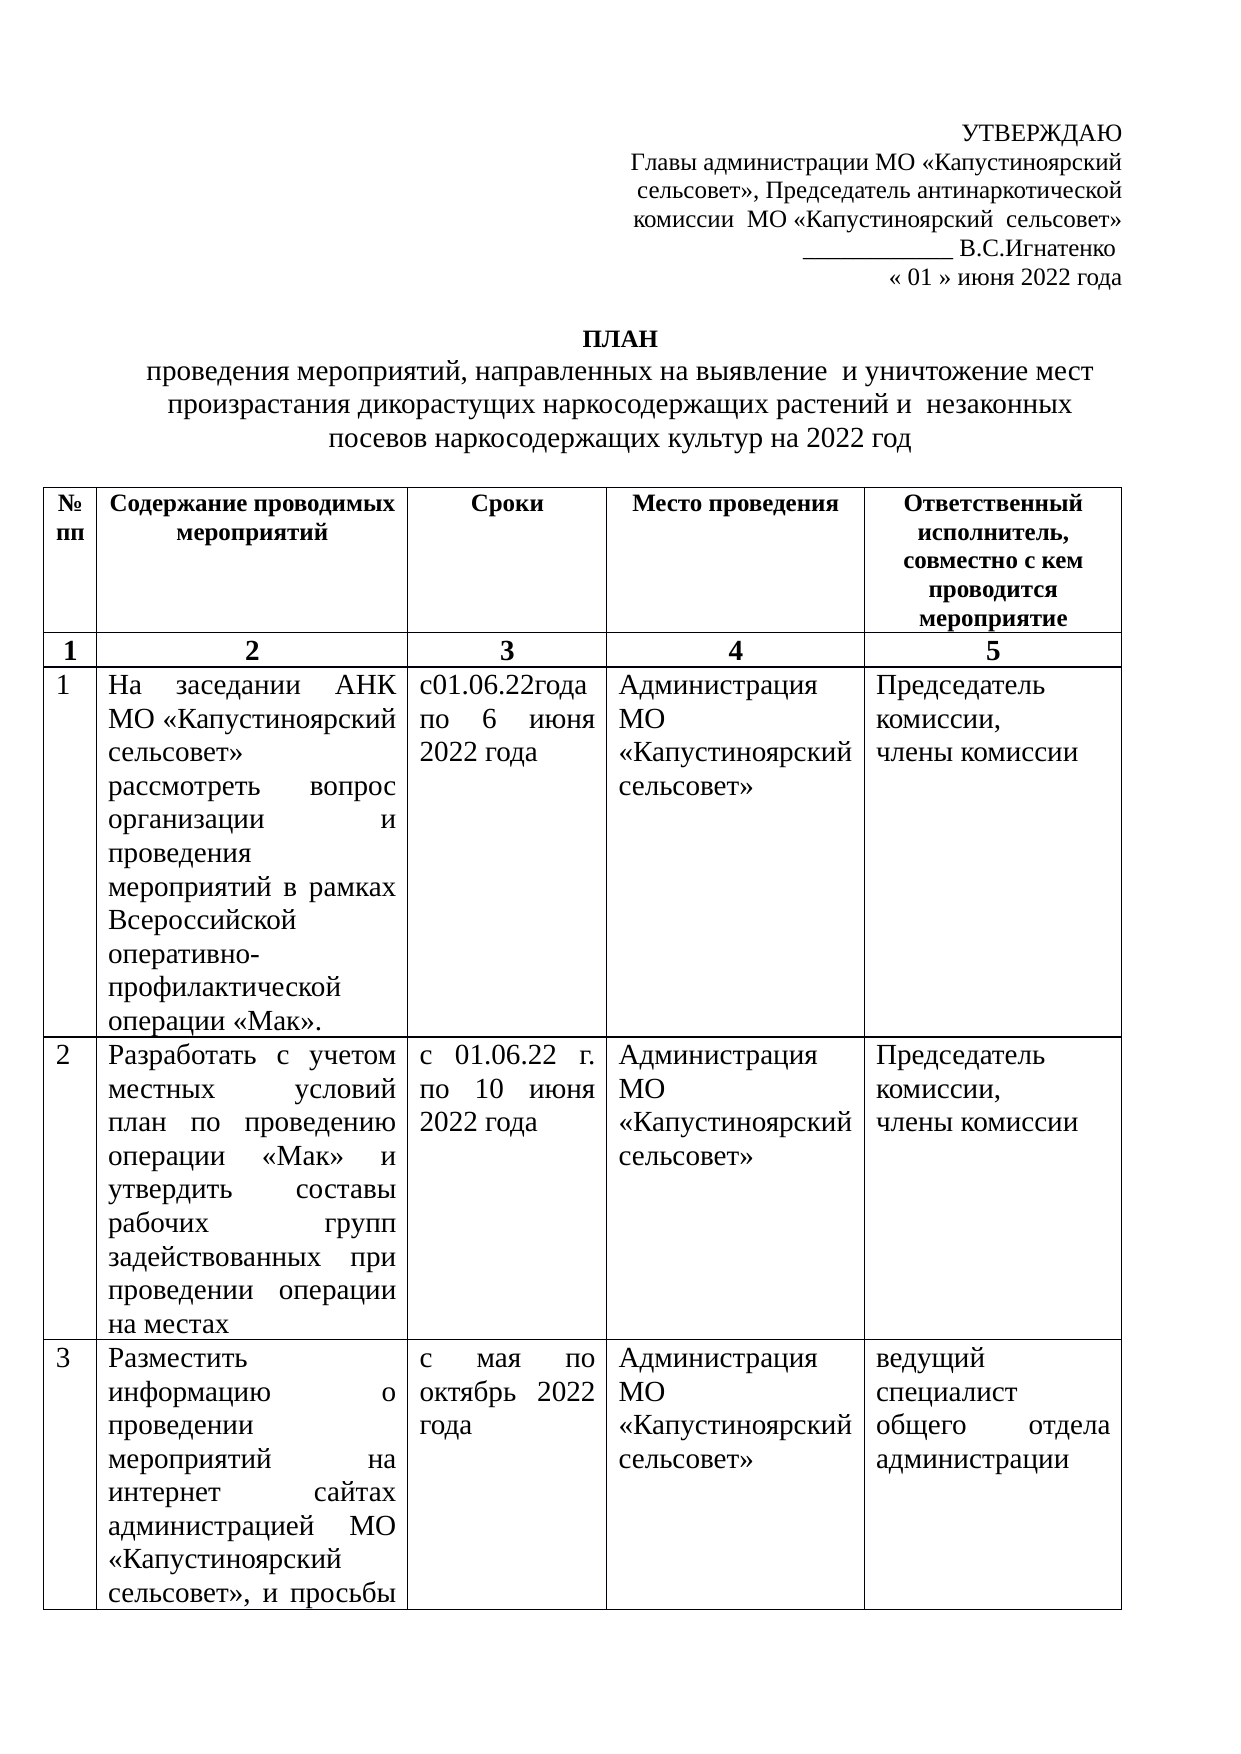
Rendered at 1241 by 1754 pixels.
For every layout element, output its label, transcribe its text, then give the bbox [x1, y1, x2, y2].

text проведения мероприятий, направленных на выявление и уничтожение мест произрастания дикорастущих наркосодержащих растений и незаконных посевов наркосодержащих культур на 2022 год [118, 353, 1122, 453]
table_header Сроки [408, 488, 606, 632]
table_cell с01.06.22года по 6 июня 2022 года [408, 668, 606, 1036]
table_cell 1 [44, 668, 96, 1036]
table_cell 5 [865, 633, 1121, 666]
text Главы администрации МО «Капустиноярский сельсовет», Председатель антинаркотической комиссии МО «Капустиноярский сельсовет» [561, 147, 1122, 233]
table_cell Администрация МО «Капустиноярский сельсовет» [607, 668, 864, 1036]
table_header Содержание проводимых мероприятий [97, 488, 407, 632]
table_cell 1 [44, 633, 96, 666]
table_cell 3 [44, 1340, 96, 1609]
table_header Место проведения [607, 488, 864, 632]
table_cell Администрация МО «Капустиноярский сельсовет» [607, 1038, 864, 1339]
table_cell 2 [44, 1038, 96, 1339]
text ____________ В.С.Игнатенко [561, 233, 1122, 262]
table_cell с 01.06.22 г. по 10 июня 2022 года [408, 1038, 606, 1339]
table_cell ведущий специалист общего отдела администрации [865, 1340, 1121, 1609]
table_cell 4 [607, 633, 864, 666]
text УТВЕРЖДАЮ [561, 118, 1122, 147]
table_cell 3 [408, 633, 606, 666]
table_cell Разместить информацию о проведении мероприятий на интернет сайтах администрацией МО «Капустиноярский сельсовет», и просьбы [97, 1340, 407, 1609]
table_cell Разработать с учетом местных условий план по проведению операции «Мак» и утвердить составы рабочих групп задействованных при проведении операции на местах [97, 1038, 407, 1339]
table_cell Администрация МО «Капустиноярский сельсовет» [607, 1340, 864, 1609]
table_header Ответственный исполнитель, совместно с кем проводится мероприятие [865, 488, 1121, 632]
text « 01 » июня 2022 года [561, 262, 1122, 291]
table_cell Председатель комиссии, члены комиссии [865, 668, 1121, 1036]
table_cell 2 [97, 633, 407, 666]
table_header № пп [44, 488, 96, 632]
table_cell Председатель комиссии, члены комиссии [865, 1038, 1121, 1339]
table_cell с мая по октябрь 2022 года [408, 1340, 606, 1609]
table_cell На заседании АНК МО «Капустиноярский сельсовет» рассмотреть вопрос организации и проведения мероприятий в рамках Всероссийской оперативно-профилактической операции «Мак». [97, 668, 407, 1036]
text ПЛАН [118, 324, 1122, 353]
